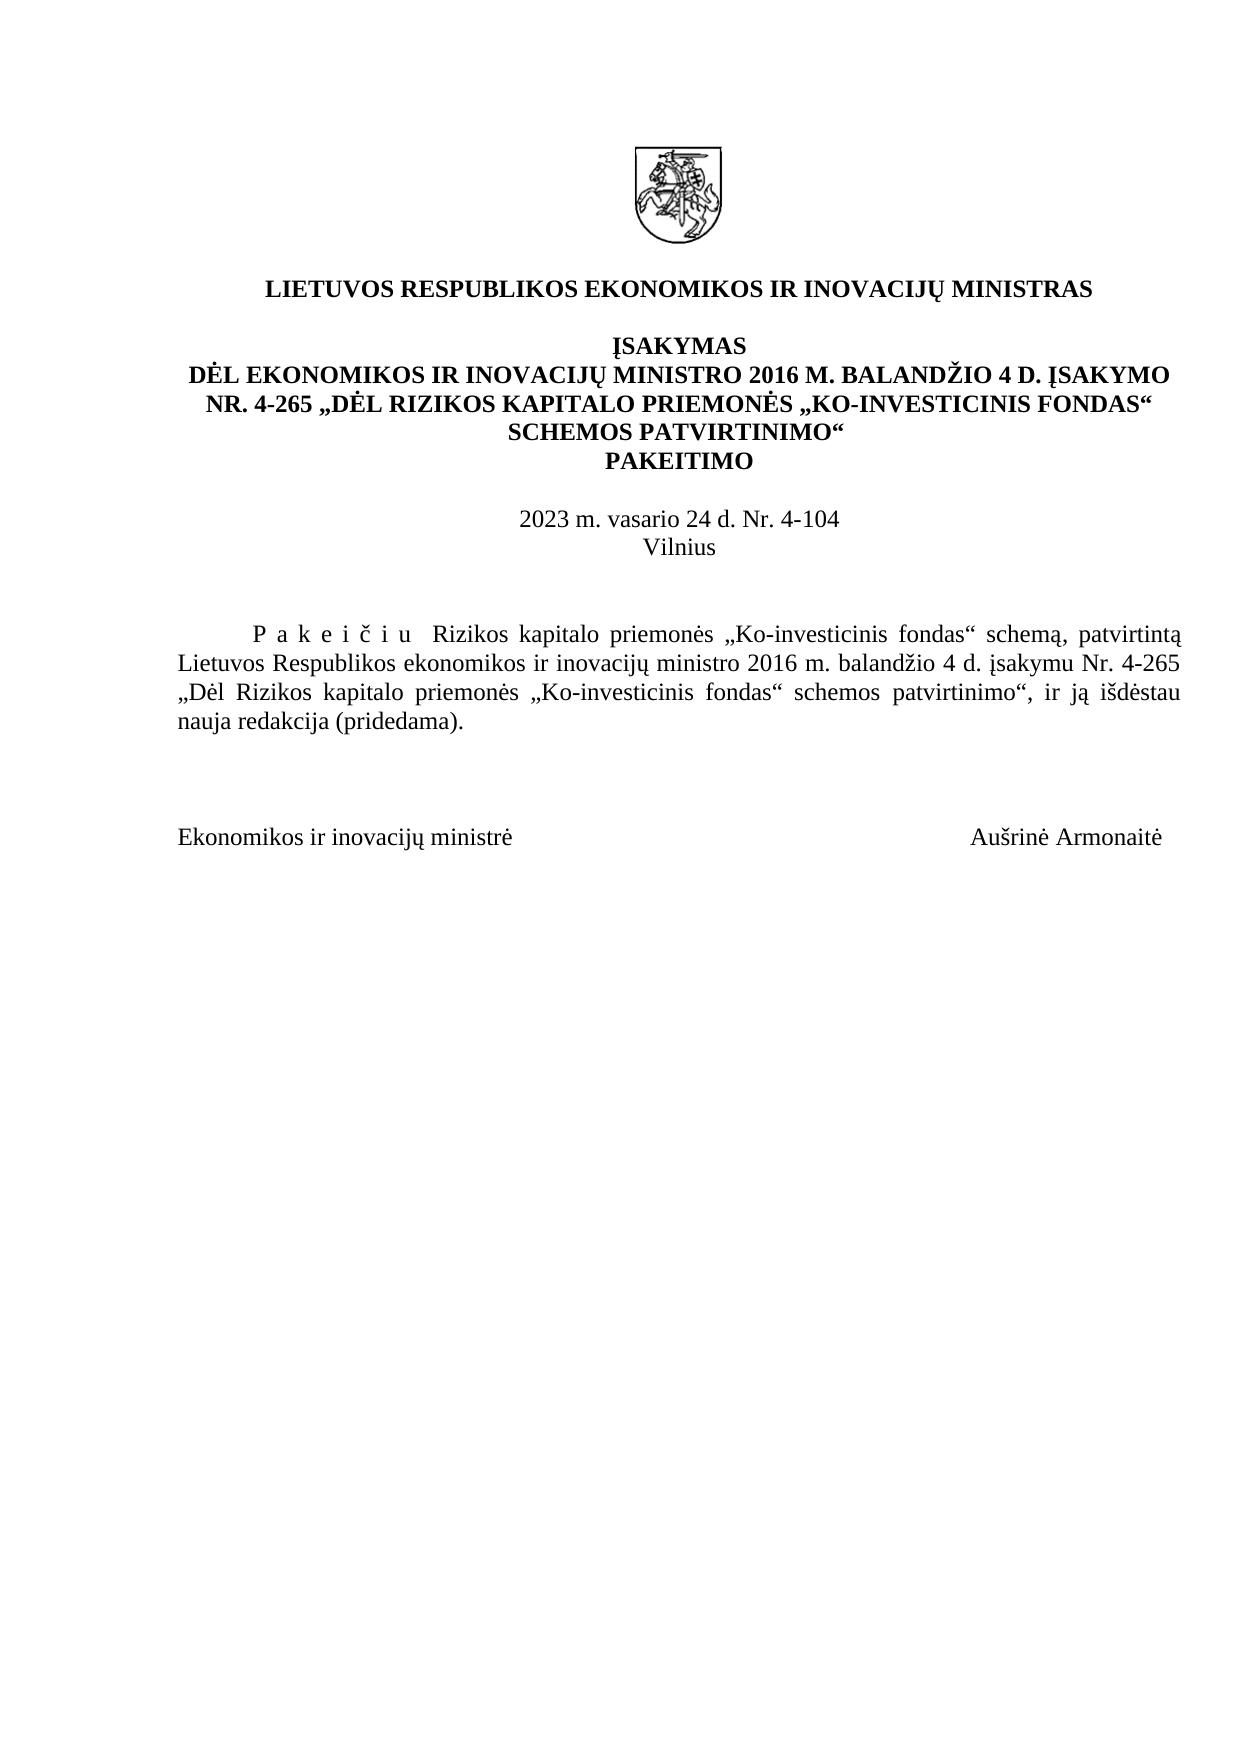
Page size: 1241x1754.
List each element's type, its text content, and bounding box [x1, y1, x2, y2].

text įsakymas [177, 331, 1181, 360]
text DĖL EKONOMIKOS IR INOVACIJŲ MINISTRO 2016 m. balandžio 4 d. įsakymo Nr. 4-265 „DĖL RIZIKOS KAPITALO PRIEMONĖS „KO-INVESTICINIS FONDAS“ schemos PATVIRTINIMO“ [177, 360, 1181, 446]
text LIETUVOS RESPUBLIKOS Ekonomikos ir inovacijų MINISTRAS [177, 274, 1181, 302]
text Ekonomikos ir inovacijų ministrė Aušrinė Armonaitė [177, 822, 1181, 850]
text Vilnius [177, 532, 1181, 561]
text 2023 m. vasario 24 d. Nr. 4-104 [177, 504, 1181, 532]
text PAKEITIMO [177, 446, 1181, 475]
text P a k e i č i u Rizikos kapitalo priemonės „Ko-investicinis fondas“ schemą, patvirtintą Lietuvos Respublikos ekonomikos ir inovacijų ministro 2016 m. balandžio 4 d. įsakymu Nr. 4-265 „Dėl Rizikos kapitalo priemonės „Ko-investicinis fondas“ schemos patvirtinimo“, ir ją išdėstau nauja redakcija (pridedama). [177, 619, 1181, 735]
